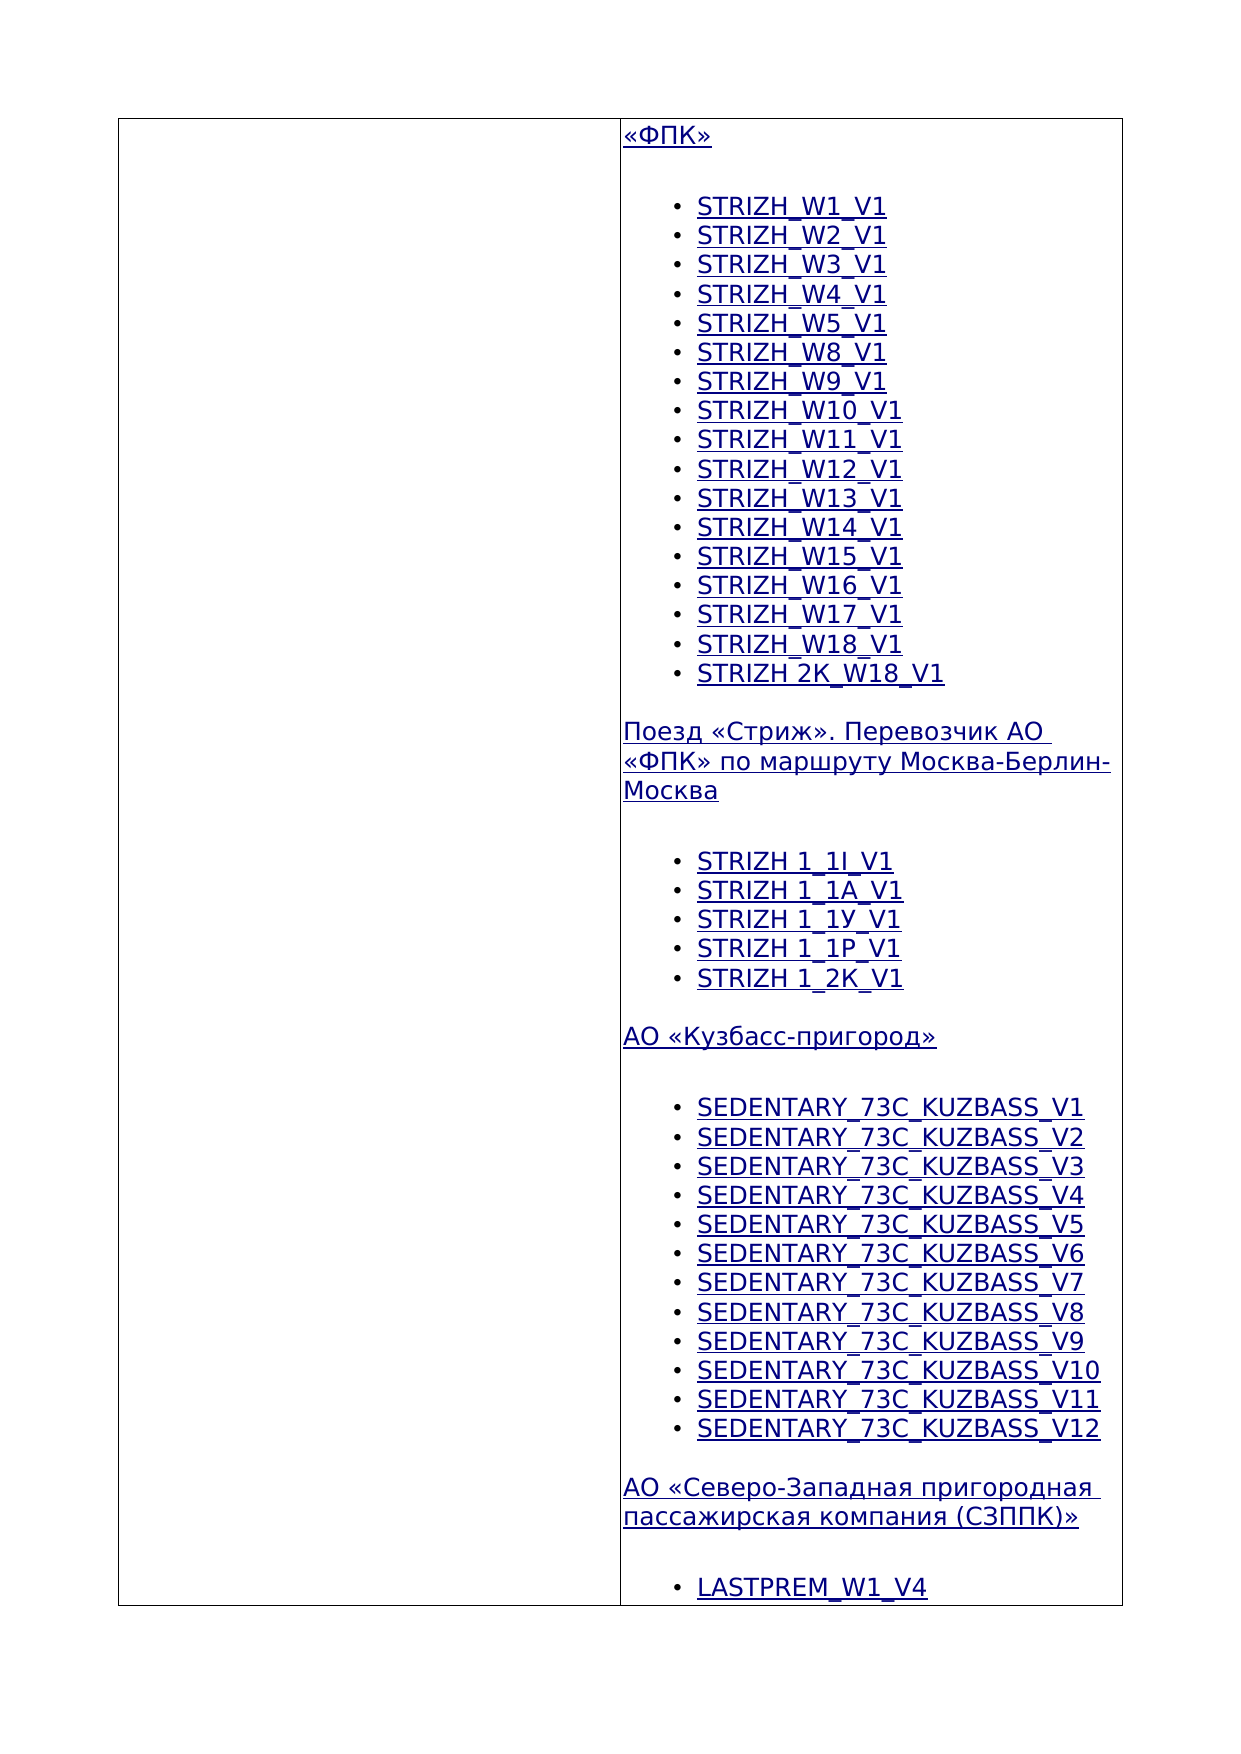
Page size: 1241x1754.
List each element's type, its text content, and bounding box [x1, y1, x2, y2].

table_header Аллегро. Перевозчик ДОСС ОАО «РЖД» ALLEGRO_W1_V1 ALLEGRO_W2_V1 ALLEGRO_W4_V1 ALLEGRO_W5_V1 ALLEGRO_W6_V1 ALLEGRO_W7_V1 Невский экспресс. Перевозчик АО «ФПК» NEV_EXPRESS_W1_V1; NEV_EXPRESS_W12_V1 NEV_EXPRESS_W2_V1; NEV_EXPRESS_W3_V1; NEV_EXPRESS_W4_V1; NEV_EXPRESS_W6_V1; NEV_EXPRESS_W8_V1; NEV_EXPRESS_W9_V1; NEV_EXPRESS_W10_V1; NEV_EXPRESS_W11_V1 NEV_EXPRESS_W5_V1; NEV_EXPRESS_W7_V1 Ласточка LASTOCHKA_W1_V1, LASTOCHKA_W6_V1 LASTOCHKA_W2_V1, LASTOCHKA_W3_V1, LASTOCHKA_W4_V1, LASTOCHKA_W7_V1, LASTOCHKA_W8_V1, LASTOCHKA_W9_V1 LASTOCHKA_W5_V1, LASTOCHKA_W10_V1 * SEDENTARY_126С Ласточка-Премиум LASTPREM_W1_V1 LASTPREM_W2_V1; LASTPREM_W3_V1; LASTPREM_W4_V1 LASTPREM_W5_V1 LASTPREM_W1_V4 LASTPREM_W1_V5 Ласточка – Премиум Перевозчик ДОСС ОАО «РЖД» LASTPREM_W1_V2 LASTPREM_W2_V2 LASTPREM_W2_V3 LASTPREM_W3_V2 LASTPREM_W4_V2 LASTPREM_W5_V2 Поезд Сортавала-Рускеала. Перевозчик ДОСС ОАО «РЖД» RUSKEALEX_W1_V1 SHARED_92O COMPARTMENT_02K RUSKEALEX_W30_V1 Поезд Москва-Ярославль. Перевозчик АО «ФПК» YROSL_W1_V1; YROSL_W2_V1; YROSL_W3_V1; YROSL_W4_V1; YROSL_W5_V1; YROSL_W10_V1; YROSL_W11_V1; YROSL_W12_V1; YROSL_W13_V1; YROSL_W14_V1; YROSL_W15_V1 YROSL_W6_V1; YROSL_W8_V1; YROSL_W9_V1 Поезд «Стриж». Перевозчик АО «ФПК» STRIZH_W1_V1 STRIZH_W2_V1 STRIZH_W3_V1 STRIZH_W4_V1 STRIZH_W5_V1 STRIZH_W8_V1 STRIZH_W9_V1 STRIZH_W10_V1 STRIZH_W11_V1 STRIZH_W12_V1 STRIZH_W13_V1 STRIZH_W14_V1 STRIZH_W15_V1 STRIZH_W16_V1 STRIZH_W17_V1 STRIZH_W18_V1 STRIZH 2К_W18_V1 Поезд «Стриж». Перевозчик АО «ФПК» по маршруту Москва-Берлин-Москва STRIZH 1_1I_V1 STRIZH 1_1A_V1 STRIZH 1_1У_V1 STRIZH 1_1P_V1 STRIZH 1_2К_V1 АО «Кузбасс-пригород» SEDENTARY_73C_KUZBASS_V1 SEDENTARY_73C_KUZBASS_V2 SEDENTARY_73C_KUZBASS_V3 SEDENTARY_73C_KUZBASS_V4 SEDENTARY_73C_KUZBASS_V5 SEDENTARY_73C_KUZBASS_V6 SEDENTARY_73C_KUZBASS_V7 SEDENTARY_73C_KUZBASS_V8 SEDENTARY_73C_KUZBASS_V9 SEDENTARY_73C_KUZBASS_V10 SEDENTARY_73C_KUZBASS_V11 SEDENTARY_73C_KUZBASS_V12 АО «Северо-Западная пригородная пассажирская компания (СЗППК)» LASTPREM_W1_V4 [621, 119, 1122, 1605]
table_header АО ТК «Гранд Сервис Экспресс» GRAND_1/1_V1 GRAND_1/2_V1 GRAND_1Е_V1 GRAND_1М_V1 GRAND_1I_V1 GRAND_1I_V2 GRAND_2/4_V1 GRAND_2/4_V2 GRAND_3/4_V1 ООО «Тверской Экспресс» TVER_1/2_V1 TVER_2/4_V1 ФПК АО «Федеральная пассажирская компания» FPK_1A_V1 FPK_1M_V1 FPK_1I_V1 FPK_1G_V1 FPK_1А_RIC_V1 FPK_1/2_vertical_V1 FPK_1/2_V1 FPK_1/2_2Storey_V1 FPK_1/2_RIC_V1 FPK_2/4_V1 FPK_2/4_2Storey_V1 FPK_2/3_RIC_V1 FPK_2/4_RIC_V1 FPK_3/4_V1 FPK_S1_2Storey_V1 FPK_VIP_2Storey_V1 FPK_S2_2Storey_V1 FPK_S2_2DStorey_V1 SEDENTARY_30C SEDENTARY_74C SEDENTARY_74C_60_V1 SEDENTARY_74C_62_V2 SEDENTARY_107С SEDENTARY_129С SEDENTARY_155С SEDENTARY_156С SEDENTARY_157С SHARED_75O SHARED_69O Поезд «Лев Толстой» сообщение DirectionGroup=1: FPK_1M_V1, FPK_2/4_V2,FPK_1/2_V2. ПКС – АО «Пассажирская компания Сахалин» PKS_2/4_V1 PKS_3/4_V1 PKS_1/2_V1 PKS_WS_V1 Сапсан. Перевозчик ДОСС ОАО «РЖД» SAPSAN_W1_V1 SAPSAN_W2_V1 SAPSAN_W2_V2 SAPSAN_W3_V1, SAPSAN_W4_V1 SAPSAN_W5_V1 SAPSAN_W6_V1, SAPSAN_W6_V2 SAPSAN_W7_V1, SAPSAN_W8_V1, SAPSAN_W9_V1 SAPSAN_W10_V1 SAPSAN_W10_V2 АО «Северо-Западная пригородная пассажирская компания (СЗППК)» LASTPREM_W1_V4 [119, 119, 620, 1605]
